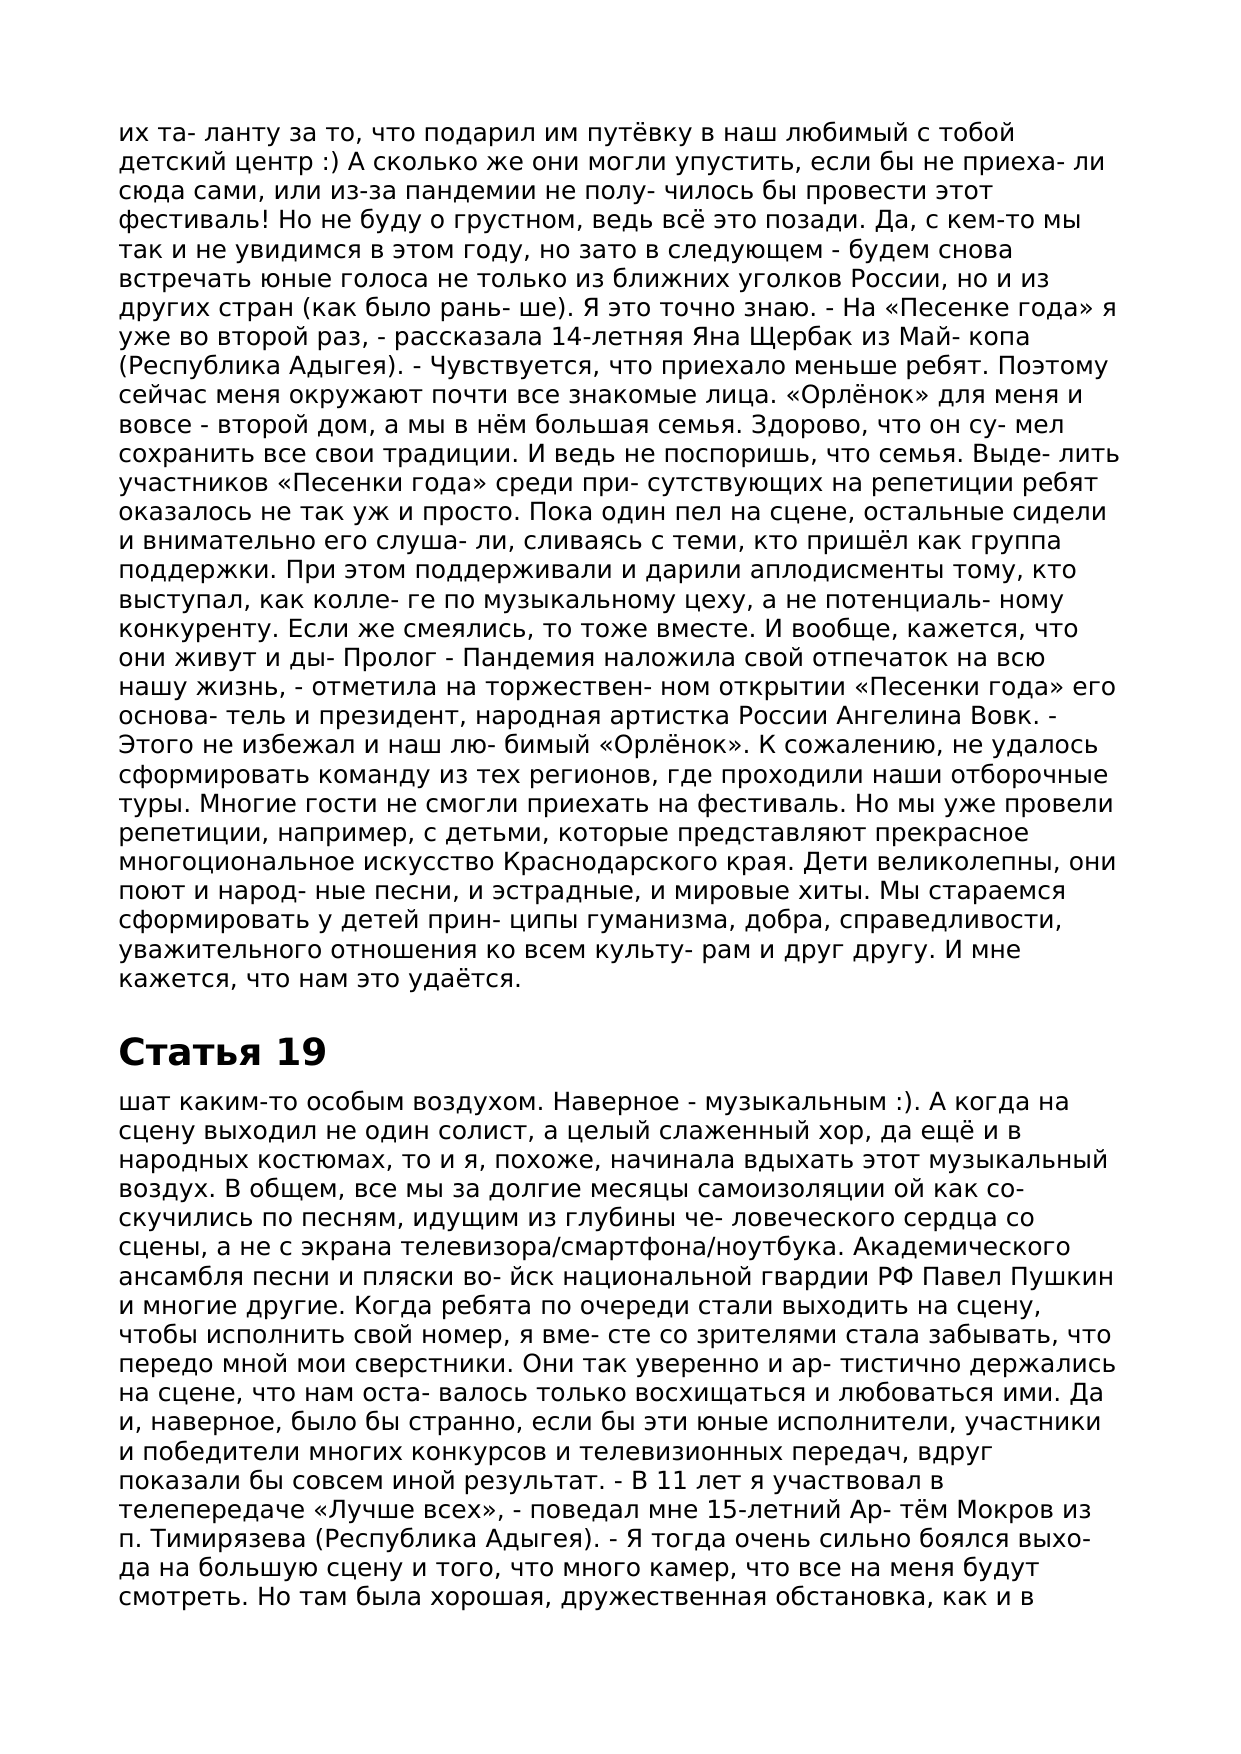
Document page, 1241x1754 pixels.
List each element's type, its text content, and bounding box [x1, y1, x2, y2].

subtitle Статья 19 [118, 1031, 1122, 1074]
text их та- ланту за то, что подарил им путёвку в наш любимый с тобой детский центр :) А сколько же они могли упустить, если бы не приеха- ли сюда сами, или из-за пандемии не полу- чилось бы провести этот фестиваль! Но не буду о грустном, ведь всё это позади. Да, с кем-то мы так и не увидимся в этом году, но зато в следующем - будем снова встречать юные голоса не только из ближних уголков России, но и из других стран (как было рань- ше). Я это точно знаю. - На «Песенке года» я уже во второй раз, - рассказала 14-летняя Яна Щербак из Май- копа (Республика Адыгея). - Чувствуется, что приехало меньше ребят. Поэтому сейчас меня окружают почти все знакомые лица. «Орлёнок» для меня и вовсе - второй дом, а мы в нём большая семья. Здорово, что он су- мел сохранить все свои традиции. И ведь не поспоришь, что семья. Выде- лить участников «Песенки года» среди при- сутствующих на репетиции ребят оказалось не так уж и просто. Пока один пел на сцене, остальные сидели и внимательно его слуша- ли, сливаясь с теми, кто пришёл как группа поддержки. При этом поддерживали и дарили аплодисменты тому, кто выступал, как колле- ге по музыкальному цеху, а не потенциаль- ному конкуренту. Если же смеялись, то тоже вместе. И вообще, кажется, что они живут и ды- Пролог - Пандемия наложила свой отпечаток на всю нашу жизнь, - отметила на торжествен- ном открытии «Песенки года» его основа- тель и президент, народная артистка России Ангелина Вовк. - Этого не избежал и наш лю- бимый «Орлёнок». К сожалению, не удалось сформировать команду из тех регионов, где проходили наши отборочные туры. Многие гости не смогли приехать на фестиваль. Но мы уже провели репетиции, например, с детьми, которые представляют прекрасное многоциональное искусство Краснодарского края. Дети великолепны, они поют и народ- ные песни, и эстрадные, и мировые хиты. Мы стараемся сформировать у детей прин- ципы гуманизма, добра, справедливости, уважительного отношения ко всем культу- рам и друг другу. И мне кажется, что нам это удаётся. [118, 118, 1122, 993]
text шат каким-то особым воздухом. Наверное - музыкальным :). А когда на сцену выходил не один солист, а целый слаженный хор, да ещё и в народных костюмах, то и я, похоже, начинала вдыхать этот музыкальный воздух. В общем, все мы за долгие месяцы самоизоляции ой как со- скучились по песням, идущим из глубины че- ловеческого сердца со сцены, а не с экрана телевизора/смартфона/ноутбука. Академического ансамбля песни и пляски во- йск национальной гвардии РФ Павел Пушкин и многие другие. Когда ребята по очереди стали выходить на сцену, чтобы исполнить свой номер, я вме- сте со зрителями стала забывать, что передо мной мои сверстники. Они так уверенно и ар- тистично держались на сцене, что нам оста- валось только восхищаться и любоваться ими. Да и, наверное, было бы странно, если бы эти юные исполнители, участники и победители многих конкурсов и телевизионных передач, вдруг показали бы совсем иной результат. - В 11 лет я участвовал в телепередаче «Лучше всех», - поведал мне 15-летний Ар- тём Мокров из п. Тимирязева (Республика Адыгея). - Я тогда очень сильно боялся выхо- да на большую сцену и того, что много камер, что все на меня будут смотреть. Но там была хорошая, дружественная обстановка, как и в [118, 1087, 1122, 1612]
